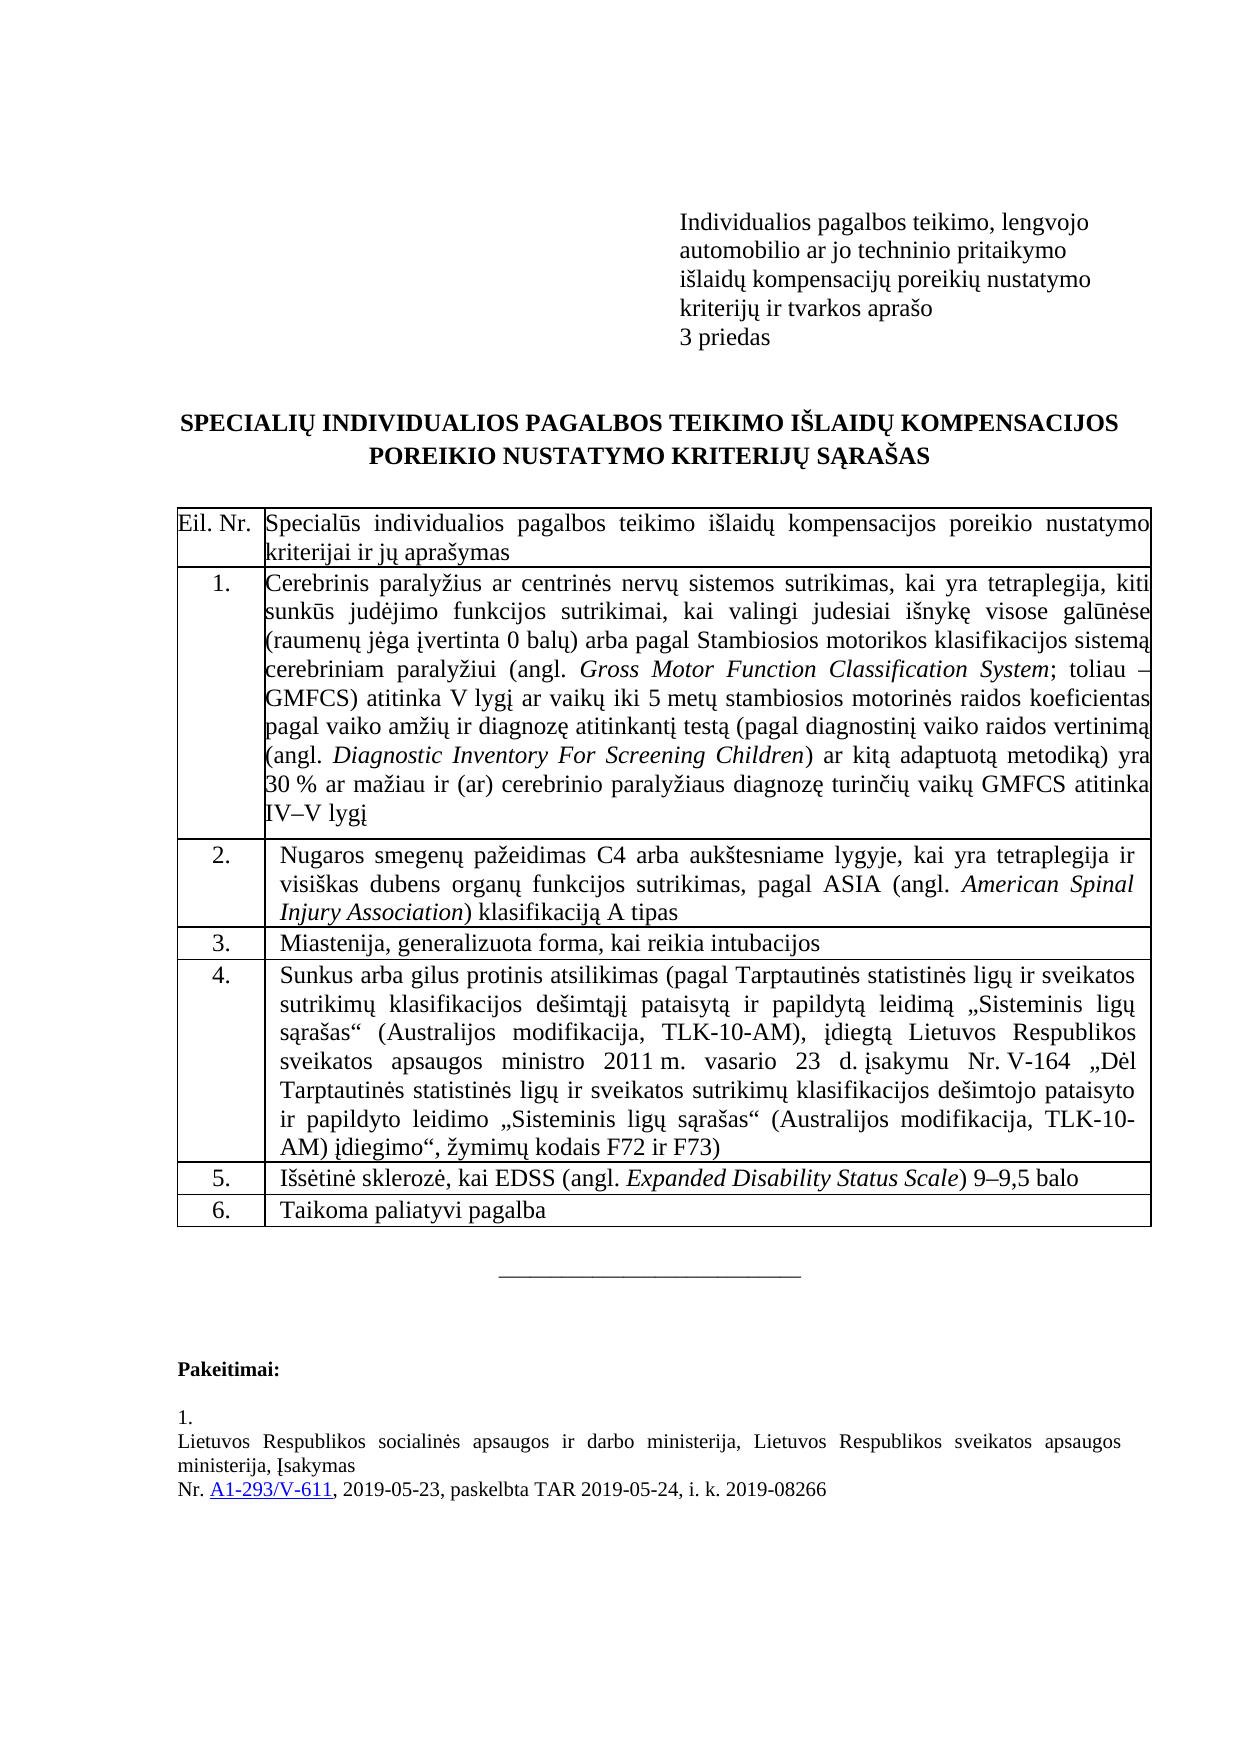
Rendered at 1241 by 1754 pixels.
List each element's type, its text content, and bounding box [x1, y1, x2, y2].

table_cell Nugaros smegenų pažeidimas C4 arba aukštesniame lygyje, kai yra tetraplegija ir visiškas dubens organų funkcijos sutrikimas, pagal ASIA (angl. American Spinal Injury Association) klasifikaciją A tipas [266, 840, 1150, 926]
table_header Specialūs individualios pagalbos teikimo išlaidų kompensacijos poreikio nustatymo kriterijai ir jų aprašymas [266, 509, 1150, 566]
table_cell 3. [178, 928, 264, 958]
text Nr. A1-293/V-611, 2019-05-23, paskelbta TAR 2019-05-24, i. k. 2019-08266 [177, 1477, 1122, 1501]
table_cell Taikoma paliatyvi pagalba [266, 1195, 1150, 1226]
table_cell 4. [178, 960, 264, 1161]
table_cell 1. [178, 568, 264, 838]
table_header Eil. Nr. [178, 509, 264, 566]
text SPECIALIŲ INDIVIDUALIOS PAGALBOS TEIKIMO IŠLAIDŲ KOMPENSACIJOS POREIKIO NUSTATYMO KRITERIJŲ SĄRAŠAS [177, 408, 1122, 470]
table_cell 2. [178, 840, 264, 926]
text 3 priedas [679, 322, 1122, 350]
text _____________________________ [177, 1256, 1122, 1280]
text Individualios pagalbos teikimo, lengvojo automobilio ar jo techninio pritaikymo išlaidų kompensacijų poreikių nustatymo kriterijų ir tvarkos aprašo [679, 207, 1122, 322]
table_cell 6. [178, 1195, 264, 1226]
text 1. [177, 1405, 1122, 1429]
text Pakeitimai: [177, 1357, 1122, 1381]
text Lietuvos Respublikos socialinės apsaugos ir darbo ministerija, Lietuvos Respublikos sveikatos apsaugos ministerija, Įsakymas [177, 1429, 1122, 1477]
table_cell Cerebrinis paralyžius ar centrinės nervų sistemos sutrikimas, kai yra tetraplegija, kiti sunkūs judėjimo funkcijos sutrikimai, kai valingi judesiai išnykę visose galūnėse (raumenų jėga įvertinta 0 balų) arba pagal Stambiosios motorikos klasifikacijos sistemą cerebriniam paralyžiui (angl. Gross Motor Function Classification System; toliau – GMFCS) atitinka V lygį ar vaikų iki 5 metų stambiosios motorinės raidos koeficientas pagal vaiko amžių ir diagnozę atitinkantį testą (pagal diagnostinį vaiko raidos vertinimą (angl. Diagnostic Inventory For Screening Children) ar kitą adaptuotą metodiką) yra 30 % ar mažiau ir (ar) cerebrinio paralyžiaus diagnozę turinčių vaikų GMFCS atitinka IV–V lygį [266, 568, 1150, 838]
table_cell Sunkus arba gilus protinis atsilikimas (pagal Tarptautinės statistinės ligų ir sveikatos sutrikimų klasifikacijos dešimtąjį pataisytą ir papildytą leidimą „Sisteminis ligų sąrašas“ (Australijos modifikacija, TLK-10-AM), įdiegtą Lietuvos Respublikos sveikatos apsaugos ministro 2011 m. vasario 23 d. įsakymu Nr. V-164 „Dėl Tarptautinės statistinės ligų ir sveikatos sutrikimų klasifikacijos dešimtojo pataisyto ir papildyto leidimo „Sisteminis ligų sąrašas“ (Australijos modifikacija, TLK-10-AM) įdiegimo“, žymimų kodais F72 ir F73) [266, 960, 1150, 1161]
table_cell Miastenija, generalizuota forma, kai reikia intubacijos [266, 928, 1150, 958]
table_cell 5. [178, 1163, 264, 1193]
table_cell Išsėtinė sklerozė, kai EDSS (angl. Expanded Disability Status Scale) 9–9,5 balo [266, 1163, 1150, 1193]
